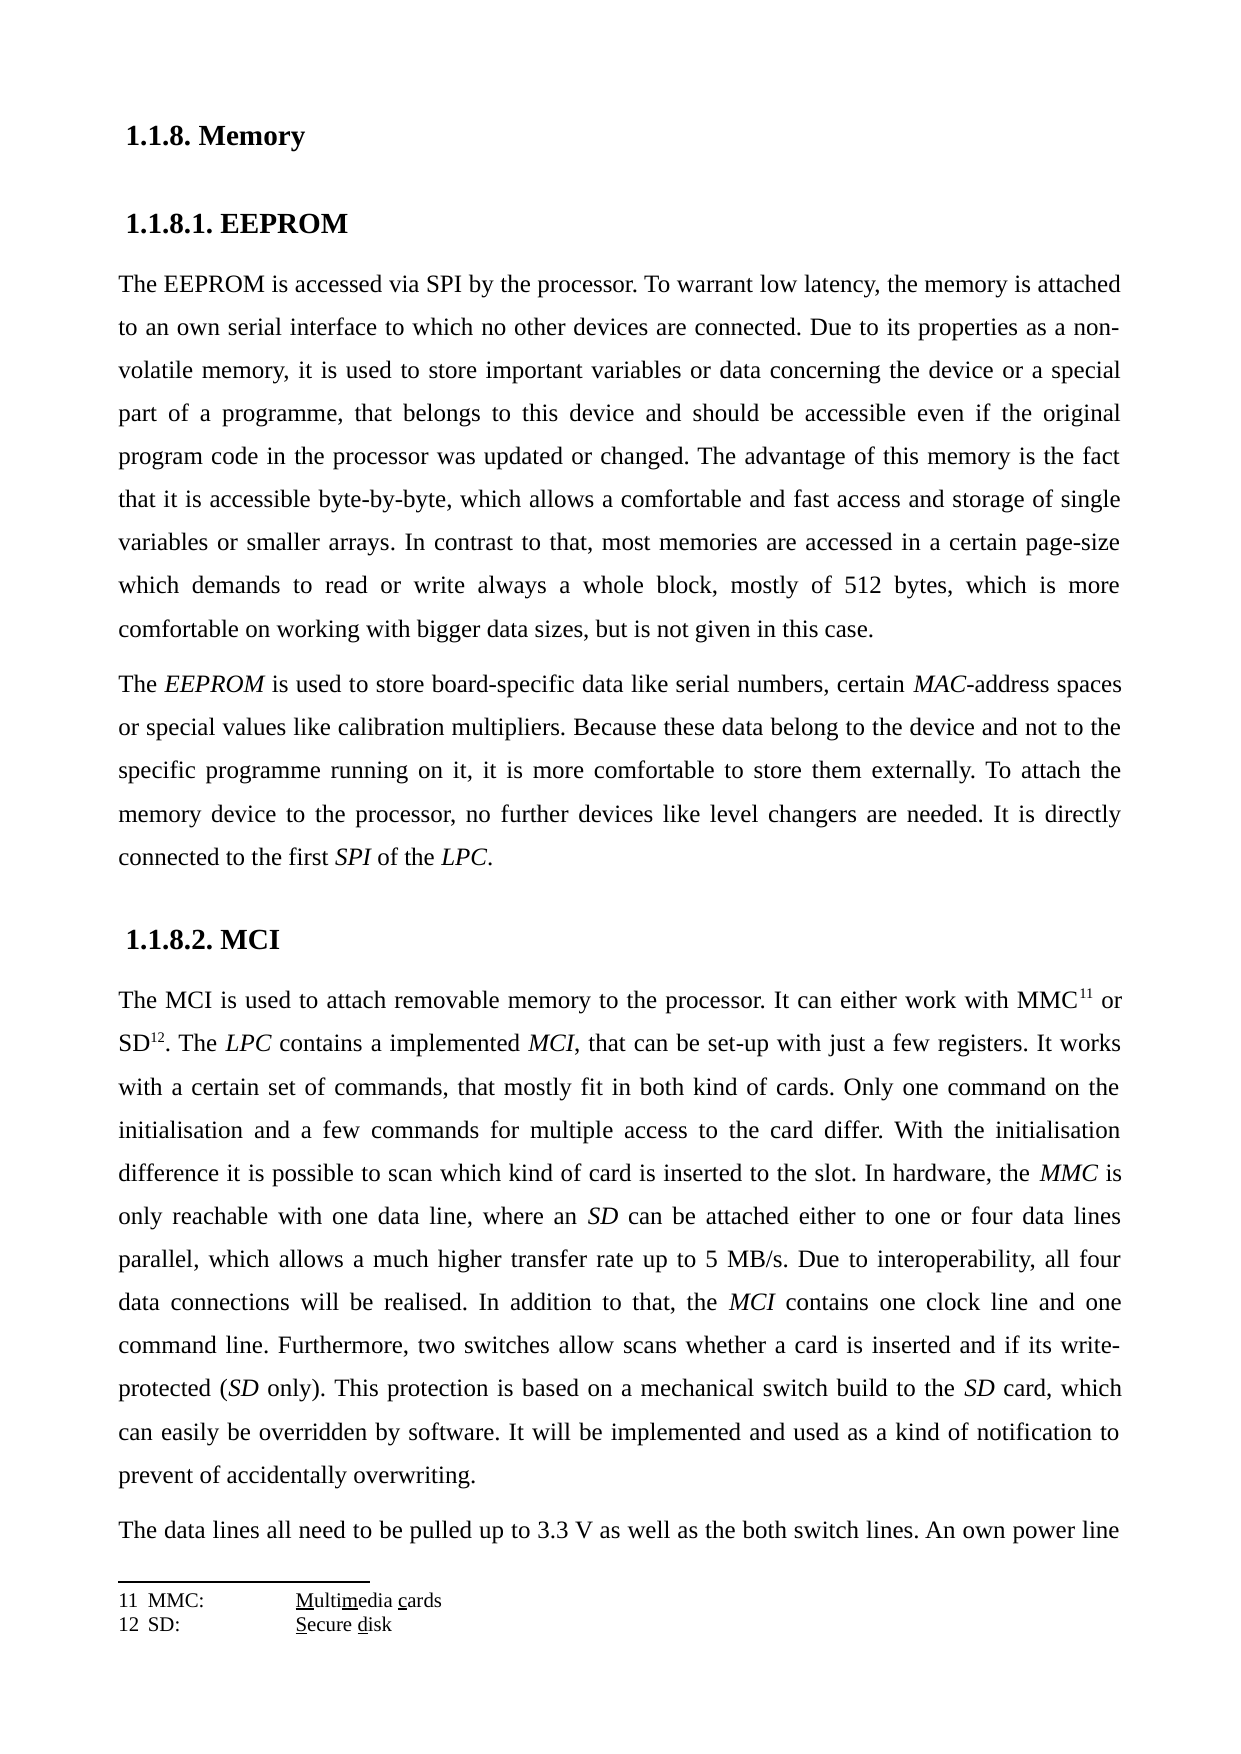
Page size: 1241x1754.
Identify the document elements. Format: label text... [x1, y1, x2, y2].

subtitle EEPROM [118, 206, 1122, 239]
text MMC: Multimedia cards [118, 1588, 1122, 1612]
text The MCI is used to attach removable memory to the processor. It can either work with MMC or SD. The LPC contains a implemented MCI, that can be set-up with just a few registers. It works with a certain set of commands, that mostly fit in both kind of cards. Only one command on the initialisation and a few commands for multiple access to the card differ. With the initialisation difference it is possible to scan which kind of card is inserted to the slot. In hardware, the MMC is only reachable with one data line, where an SD can be attached either to one or four data lines parallel, which allows a much higher transfer rate up to 5 MB/s. Due to interoperability, all four data connections will be realised. In addition to that, the MCI contains one clock line and one command line. Furthermore, two switches allow scans whether a card is inserted and if its write-protected (SD only). This protection is based on a mechanical switch build to the SD card, which can easily be overridden by software. It will be implemented and used as a kind of notification to prevent of accidentally overwriting. [118, 985, 1122, 1488]
subtitle MCI [118, 922, 1122, 956]
text The EEPROM is used to store board-specific data like serial numbers, certain MAC-address spaces or special values like calibration multipliers. Because these data belong to the device and not to the specific programme running on it, it is more comfortable to store them externally. To attach the memory device to the processor, no further devices like level changers are needed. It is directly connected to the first SPI of the LPC. [118, 669, 1122, 871]
text The data lines all need to be pulled up to 3.3 V as well as the both switch lines. An own power line [118, 1515, 1122, 1544]
subtitle Memory [118, 118, 1122, 152]
text SD: Secure disk [118, 1612, 1122, 1636]
text The EEPROM is accessed via SPI by the processor. To warrant low latency, the memory is attached to an own serial interface to which no other devices are connected. Due to its properties as a non-volatile memory, it is used to store important variables or data concerning the device or a special part of a programme, that belongs to this device and should be accessible even if the original program code in the processor was updated or changed. The advantage of this memory is the fact that it is accessible byte-by-byte, which allows a comfortable and fast access and storage of single variables or smaller arrays. In contrast to that, most memories are accessed in a certain page-size which demands to read or write always a whole block, mostly of 512 bytes, which is more comfortable on working with bigger data sizes, but is not given in this case. [118, 269, 1122, 642]
